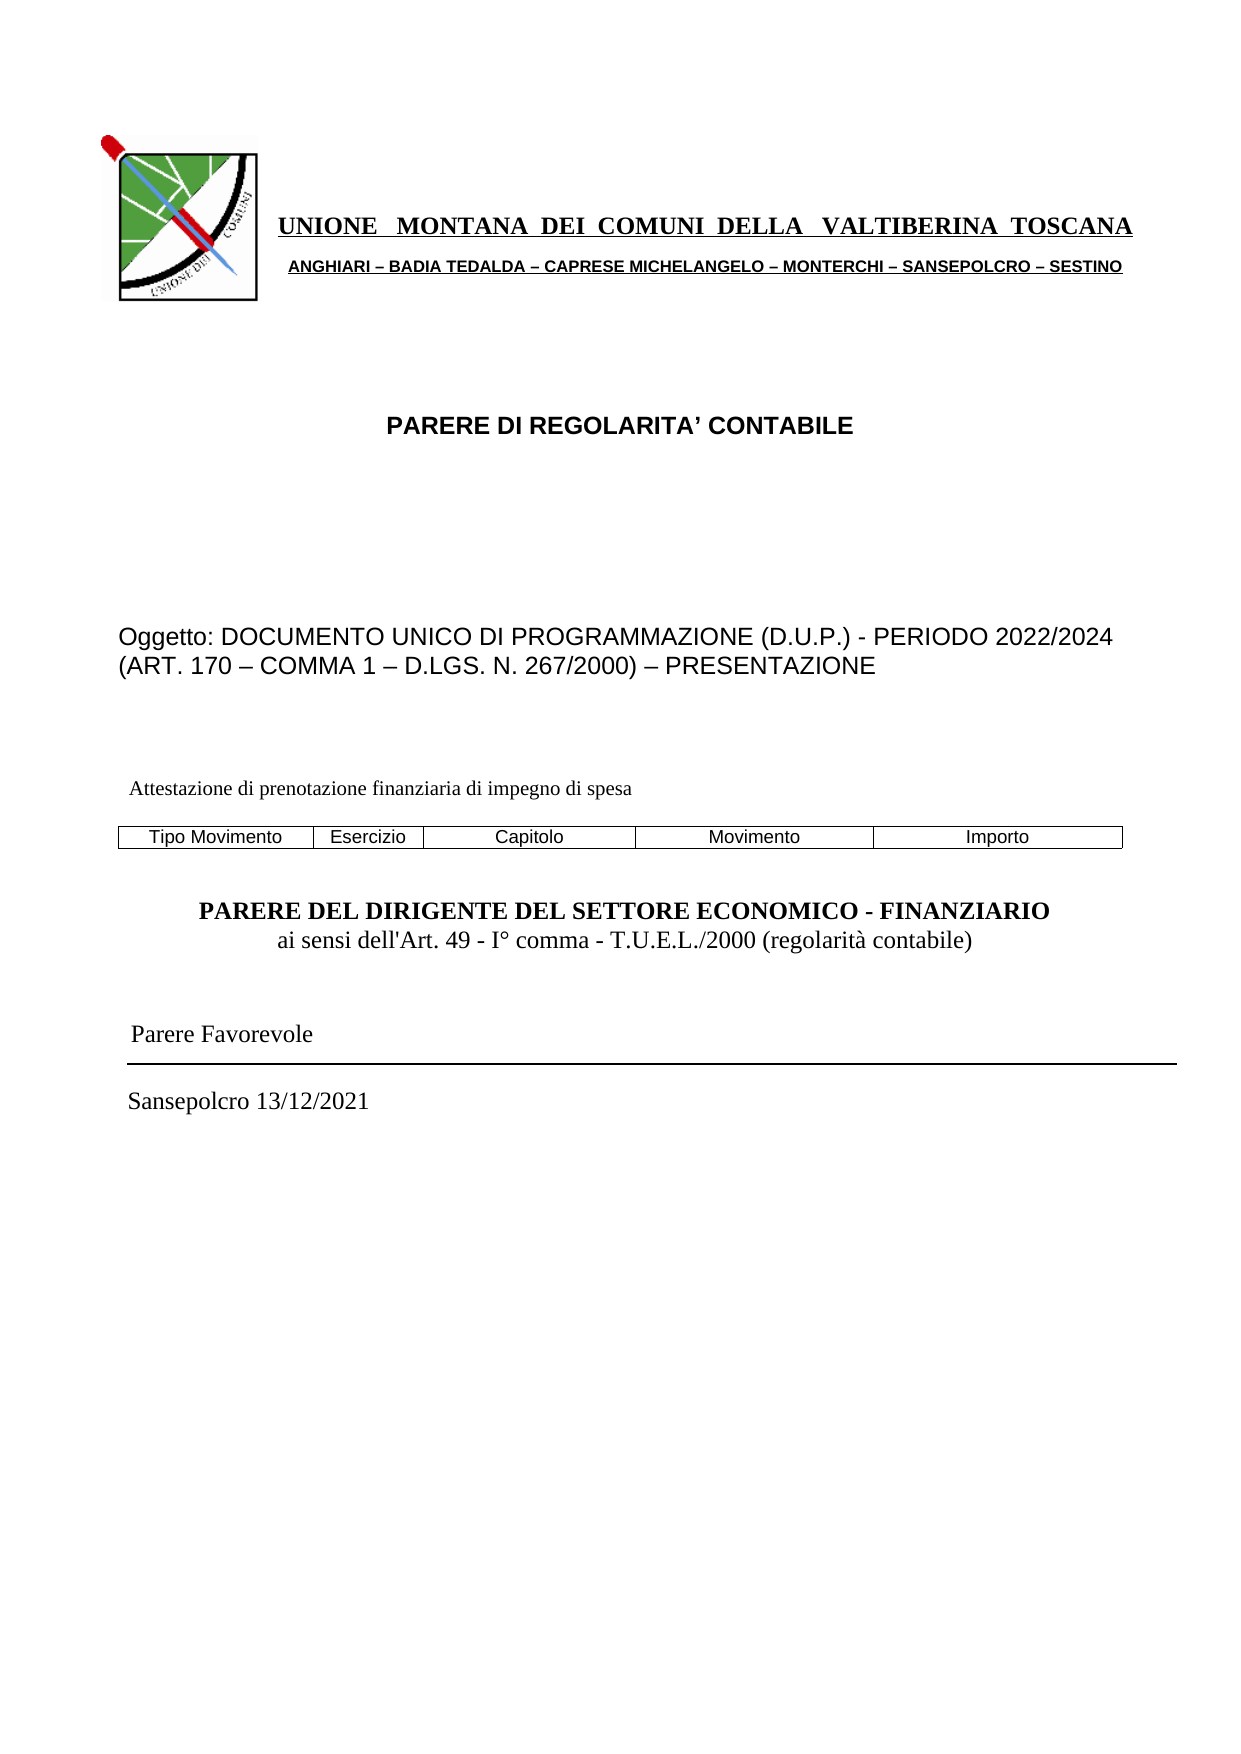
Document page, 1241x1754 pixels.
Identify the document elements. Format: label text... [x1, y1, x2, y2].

table_header [94, 148, 270, 338]
text Parere Favorevole [118, 1019, 1122, 1048]
table_header Tipo Movimento [119, 827, 313, 848]
table_header UNIONE MONTANA DEI COMUNI DELLA VALTIBERINA TOSCANA ANGHIARI – BADIA TEDALDA – CAPRESE MICHELANGELO – MONTERCHI – SANSEPOLCRO – SESTINO [270, 148, 1141, 338]
text Sansepolcro 13/12/2021 [127, 1086, 1122, 1115]
table_header Importo [874, 827, 1122, 848]
table_header Capitolo [424, 827, 635, 848]
table_header Movimento [636, 827, 873, 848]
text Attestazione di prenotazione finanziaria di impegno di spesa [118, 776, 1122, 800]
table_header Esercizio [314, 827, 423, 848]
text Oggetto: DOCUMENTO UNICO DI PROGRAMMAZIONE (D.U.P.) - PERIODO 2022/2024 (ART. 170 – COMMA 1 – D.LGS. N. 267/2000) – PRESENTAZIONE [118, 622, 1122, 679]
text PARERE DI REGOLARITA’ CONTABILE [118, 411, 1122, 439]
text PARERE DEL DIRIGENTE DEL SETTORE ECONOMICO - FINANZIARIO [127, 896, 1122, 925]
text ai sensi dell'Art. 49 - I° comma - T.U.E.L./2000 (regolarità contabile) [127, 925, 1122, 953]
